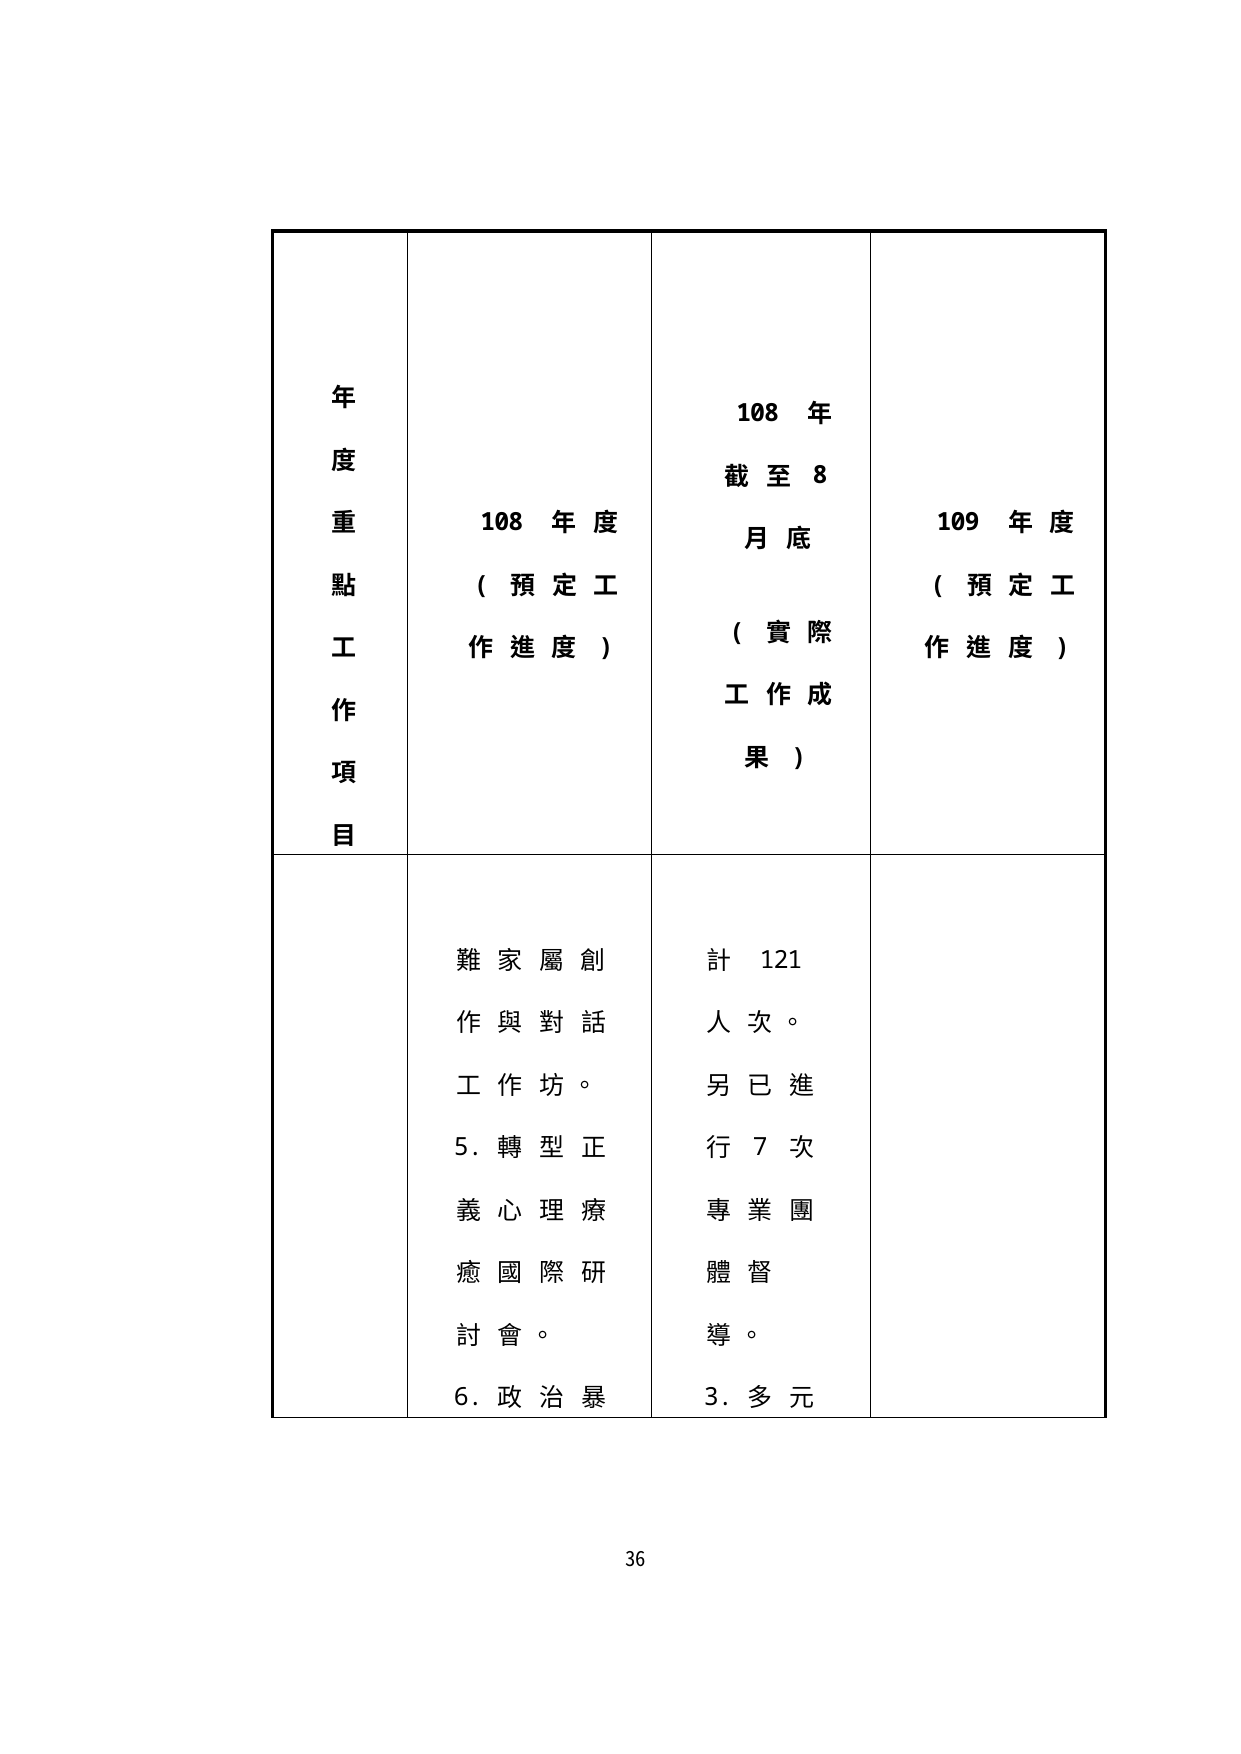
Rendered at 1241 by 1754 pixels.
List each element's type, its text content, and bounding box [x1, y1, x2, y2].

table_cell [274, 855, 407, 1417]
table_header 108年截至8月底 (實際工作成果) [652, 233, 870, 854]
table_header 109年度 (預定工作進度) [871, 233, 1104, 854]
table_cell 計121人次。另已進行7次專業團體督導。 3.多元 [652, 855, 870, 1417]
table_cell 難家屬創作與對話工作坊。 5.轉型正義心理療癒國際研討會。 6.政治暴 [408, 855, 651, 1417]
table_cell [871, 855, 1104, 1417]
table_header 108年度 (預定工作進度) [408, 233, 651, 854]
table_header 年度 重點 工作項目 [274, 233, 407, 854]
